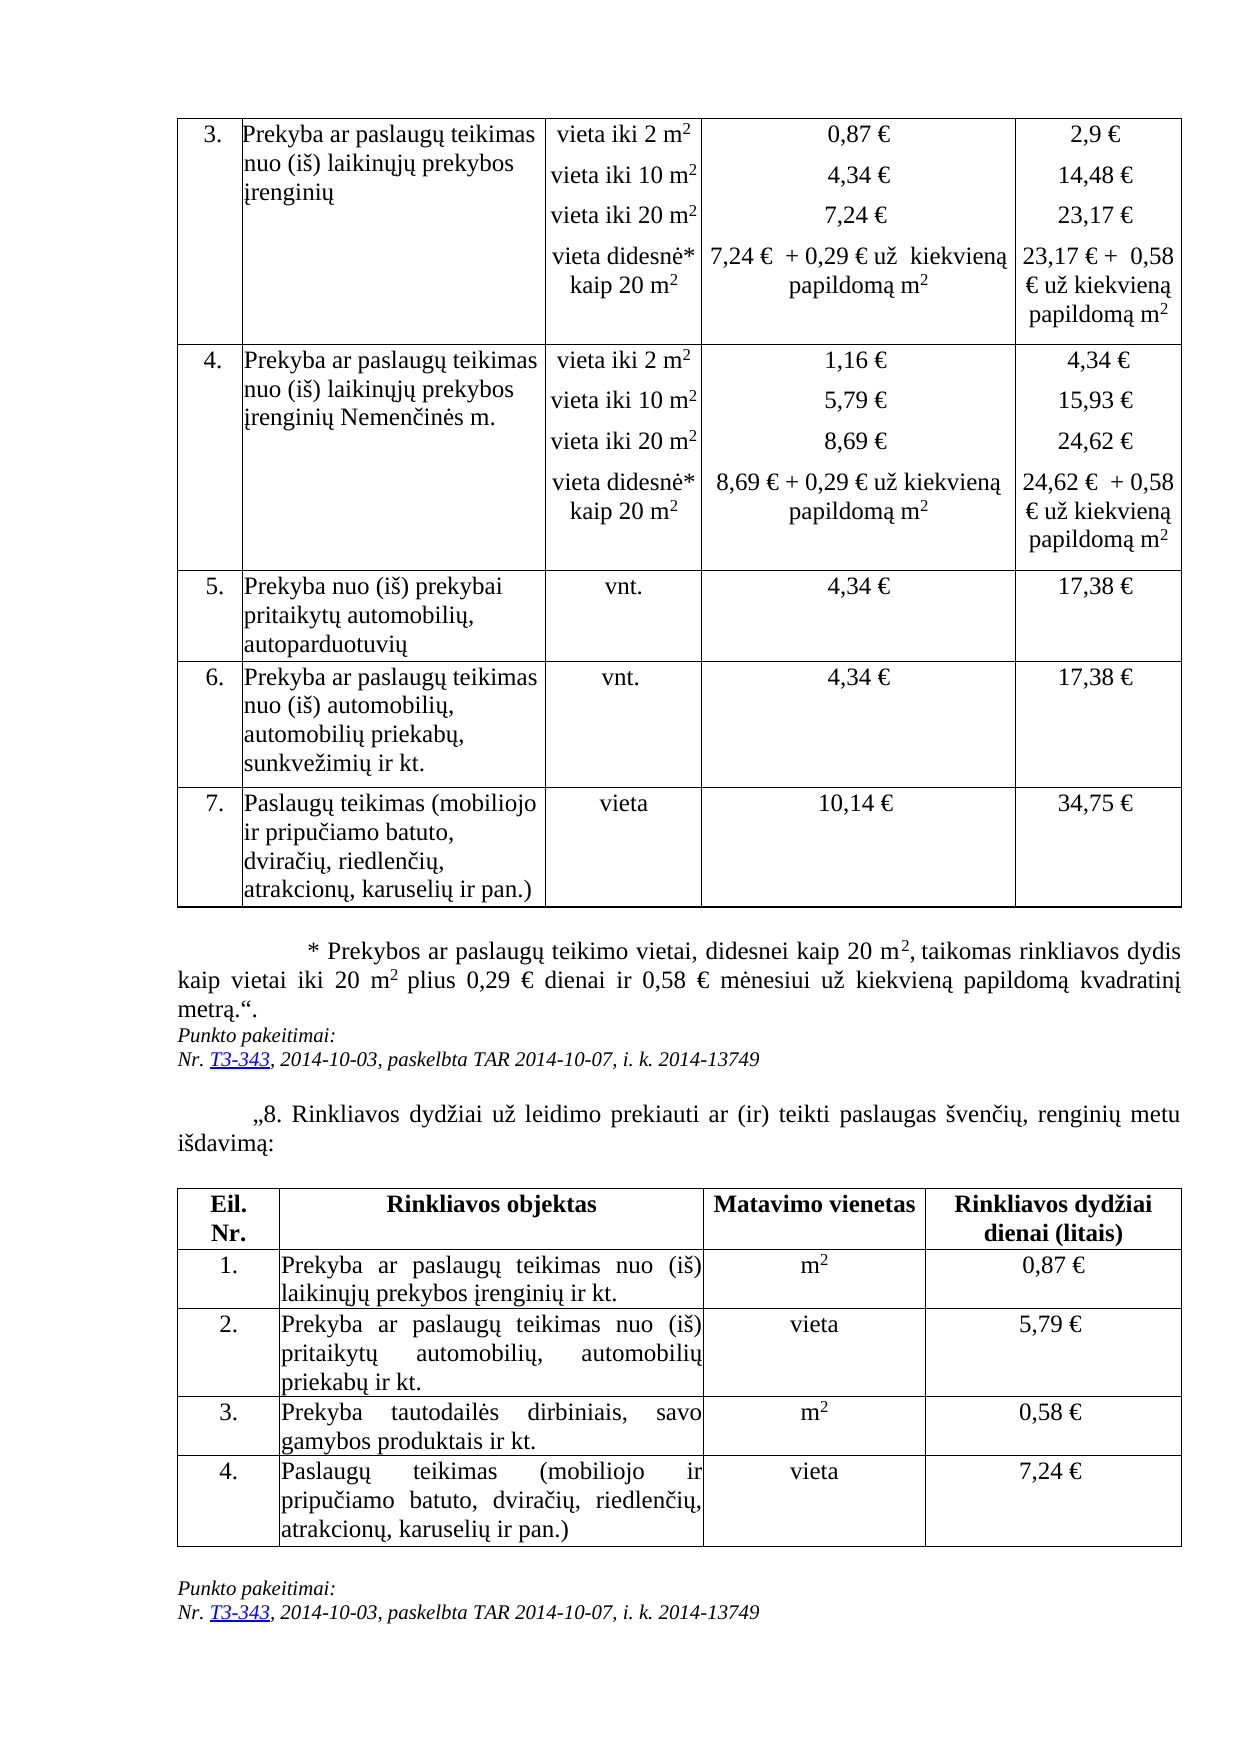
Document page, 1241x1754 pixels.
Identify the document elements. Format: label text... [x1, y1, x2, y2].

table_cell 2. [178, 1309, 279, 1396]
table_cell 4,34 € [702, 662, 1015, 787]
table_cell 1. [178, 1250, 279, 1308]
table_cell 10,14 € [702, 788, 1015, 906]
table_cell m2 [704, 1397, 925, 1455]
table_header Rinkliavos objektas [280, 1189, 703, 1249]
table_cell Paslaugų teikimas (mobiliojo ir pripučiamo batuto, dviračių, riedlenčių, atrakcionų, karuselių ir pan.) [280, 1456, 703, 1546]
table_cell 34,75 € [1016, 788, 1181, 906]
table_cell 0,87 € [926, 1250, 1181, 1308]
table_cell m2 [704, 1250, 925, 1308]
table_cell Prekyba ar paslaugų teikimas nuo (iš) automobilių, automobilių priekabų, sunkvežimių ir kt. [243, 662, 545, 787]
table_cell vieta iki 2 m2 vieta iki 10 m2 vieta iki 20 m2 vieta didesnė* kaip 20 m2 [546, 119, 701, 344]
table_cell 1,16 € 5,79 € 8,69 € 8,69 € + 0,29 € už kiekvieną papildomą m2 [702, 345, 1015, 570]
table_cell vnt. [546, 571, 701, 661]
table_cell vnt. [546, 662, 701, 787]
table_cell 0,58 € [926, 1397, 1181, 1455]
table_cell 3. [178, 119, 242, 344]
table_cell Prekyba nuo (iš) prekybai pritaikytų automobilių, autoparduotuvių [243, 571, 545, 661]
table_cell 7,24 € [926, 1456, 1181, 1546]
table_cell Prekyba ar paslaugų teikimas nuo (iš) pritaikytų automobilių, automobilių priekabų ir kt. [280, 1309, 703, 1396]
table_cell 5,79 € [926, 1309, 1181, 1396]
table_cell Prekyba tautodailės dirbiniais, savo gamybos produktais ir kt. [280, 1397, 703, 1455]
table_cell Paslaugų teikimas (mobiliojo ir pripučiamo batuto, dviračių, riedlenčių, atrakcionų, karuselių ir pan.) [243, 788, 545, 906]
table_header Rinkliavos dydžiai dienai (litais) [926, 1189, 1181, 1249]
table_cell vieta [546, 788, 701, 906]
table_cell 5. [178, 571, 242, 661]
table_cell 17,38 € [1016, 571, 1181, 661]
table_cell 4. [178, 345, 242, 570]
table_cell Prekyba ar paslaugų teikimas nuo (iš) laikinųjų prekybos įrenginių [243, 119, 545, 344]
table_cell 4,34 € [702, 571, 1015, 661]
text Nr. T3-343, 2014-10-03, paskelbta TAR 2014-10-07, i. k. 2014-13749 [177, 1600, 1181, 1624]
table_cell vieta iki 2 m2 vieta iki 10 m2 vieta iki 20 m2 vieta didesnė* kaip 20 m2 [546, 345, 701, 570]
text Punkto pakeitimai: [177, 1576, 1181, 1600]
text „8. Rinkliavos dydžiai už leidimo prekiauti ar (ir) teikti paslaugas švenčių, renginių metu išdavimą: [177, 1099, 1181, 1157]
table_cell 0,87 € 4,34 € 7,24 € 7,24 € + 0,29 € už kiekvieną papildomą m2 [702, 119, 1015, 344]
table_cell 6. [178, 662, 242, 787]
table_cell vieta [704, 1309, 925, 1396]
table_cell 4,34 € 15,93 € 24,62 € 24,62 € + 0,58 € už kiekvieną papildomą m2 [1016, 345, 1181, 570]
table_cell 4. [178, 1456, 279, 1546]
table_cell Prekyba ar paslaugų teikimas nuo (iš) laikinųjų prekybos įrenginių ir kt. [280, 1250, 703, 1308]
table_cell 7. [178, 788, 242, 906]
table_cell 3. [178, 1397, 279, 1455]
table_cell 2,9 € 14,48 € 23,17 € 23,17 € + 0,58 € už kiekvieną papildomą m2 [1016, 119, 1181, 344]
table_cell Prekyba ar paslaugų teikimas nuo (iš) laikinųjų prekybos įrenginių Nemenčinės m. [243, 345, 545, 570]
table_header Eil. Nr. [178, 1189, 279, 1249]
table_header Matavimo vienetas [704, 1189, 925, 1249]
text * Prekybos ar paslaugų teikimo vietai, didesnei kaip 20 m2, taikomas rinkliavos dydis kaip vietai iki 20 m2 plius 0,29 € dienai ir 0,58 € mėnesiui už kiekvieną papildomą kvadratinį metrą.“. [177, 936, 1181, 1022]
table_cell vieta [704, 1456, 925, 1546]
text Punkto pakeitimai: [177, 1022, 1181, 1047]
text Nr. T3-343, 2014-10-03, paskelbta TAR 2014-10-07, i. k. 2014-13749 [177, 1047, 1181, 1071]
table_cell 17,38 € [1016, 662, 1181, 787]
